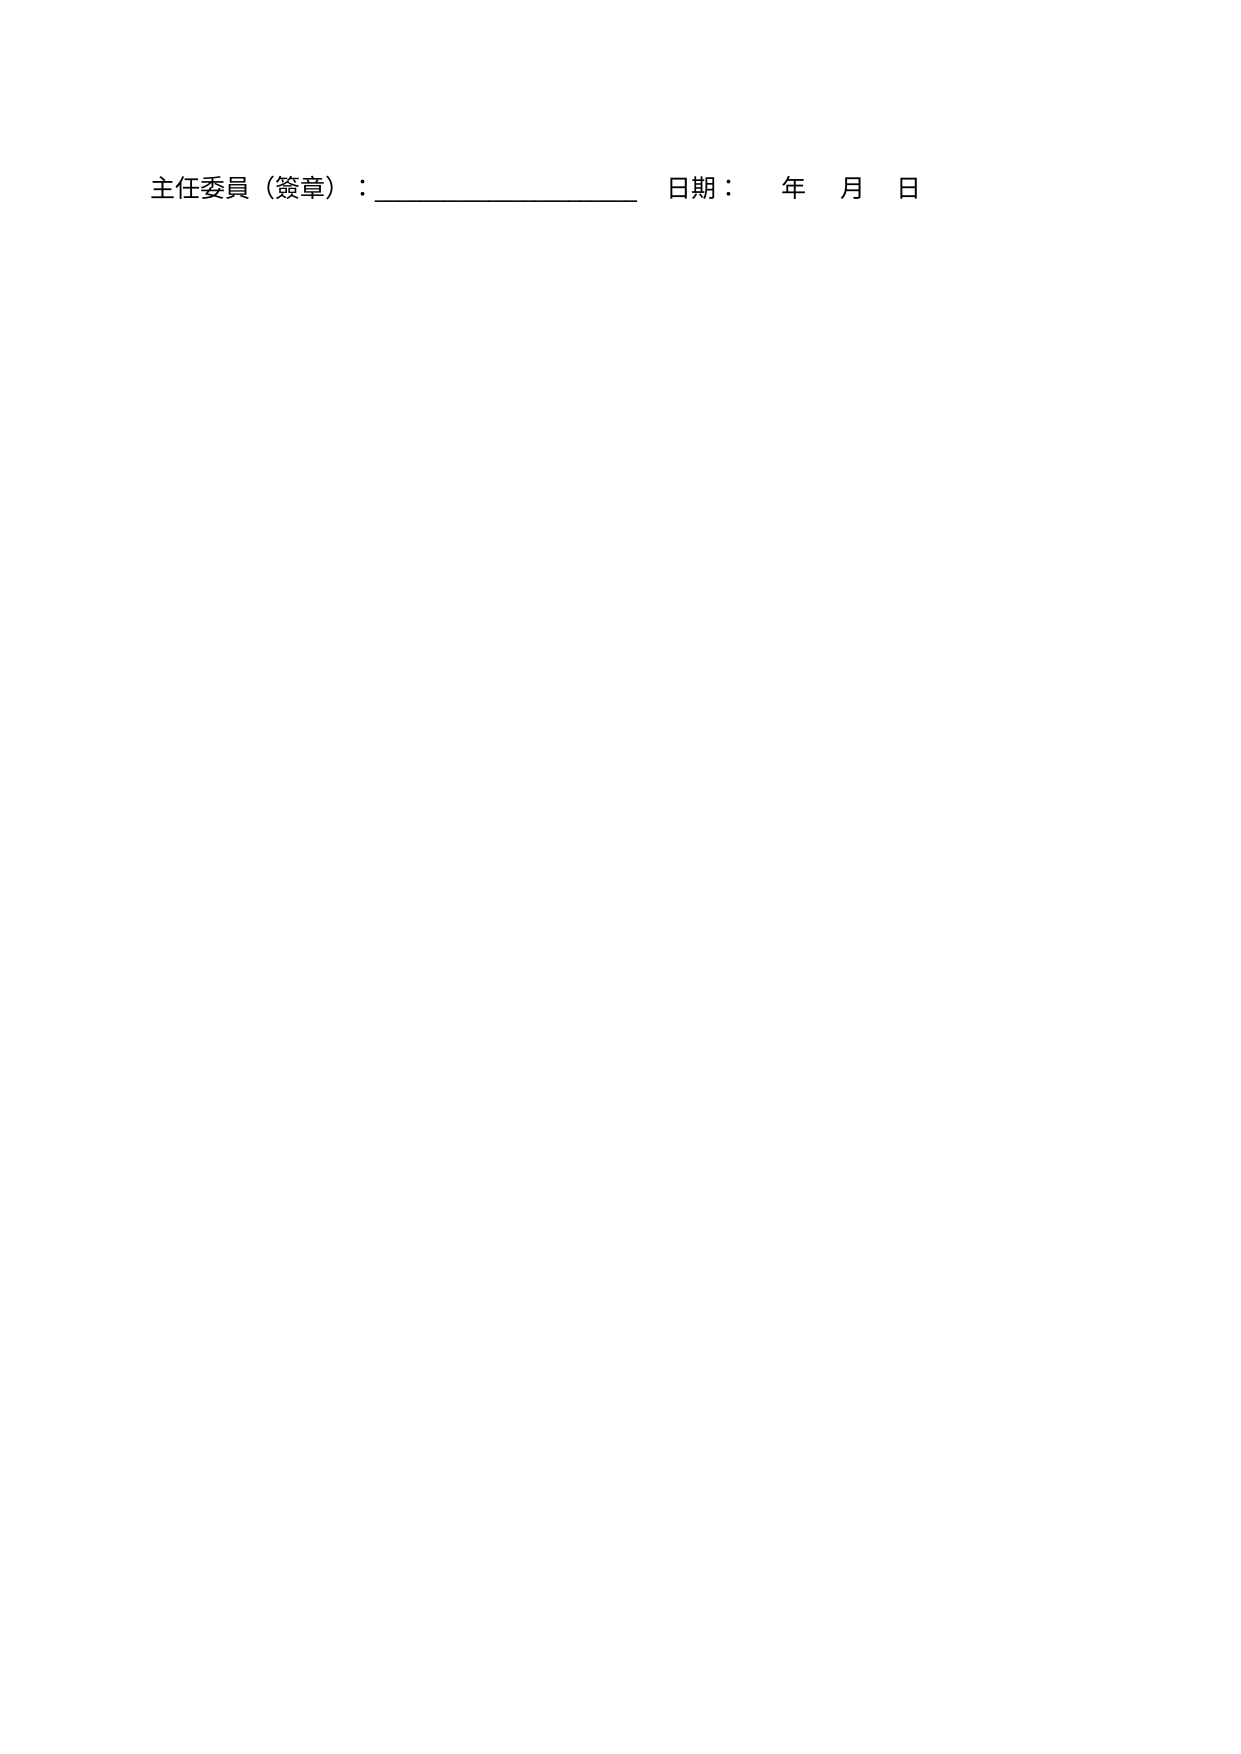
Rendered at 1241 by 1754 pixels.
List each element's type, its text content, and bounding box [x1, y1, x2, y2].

text 主任委員（簽章）：_______________________ 日期： 年 月 日 [150, 164, 1090, 206]
